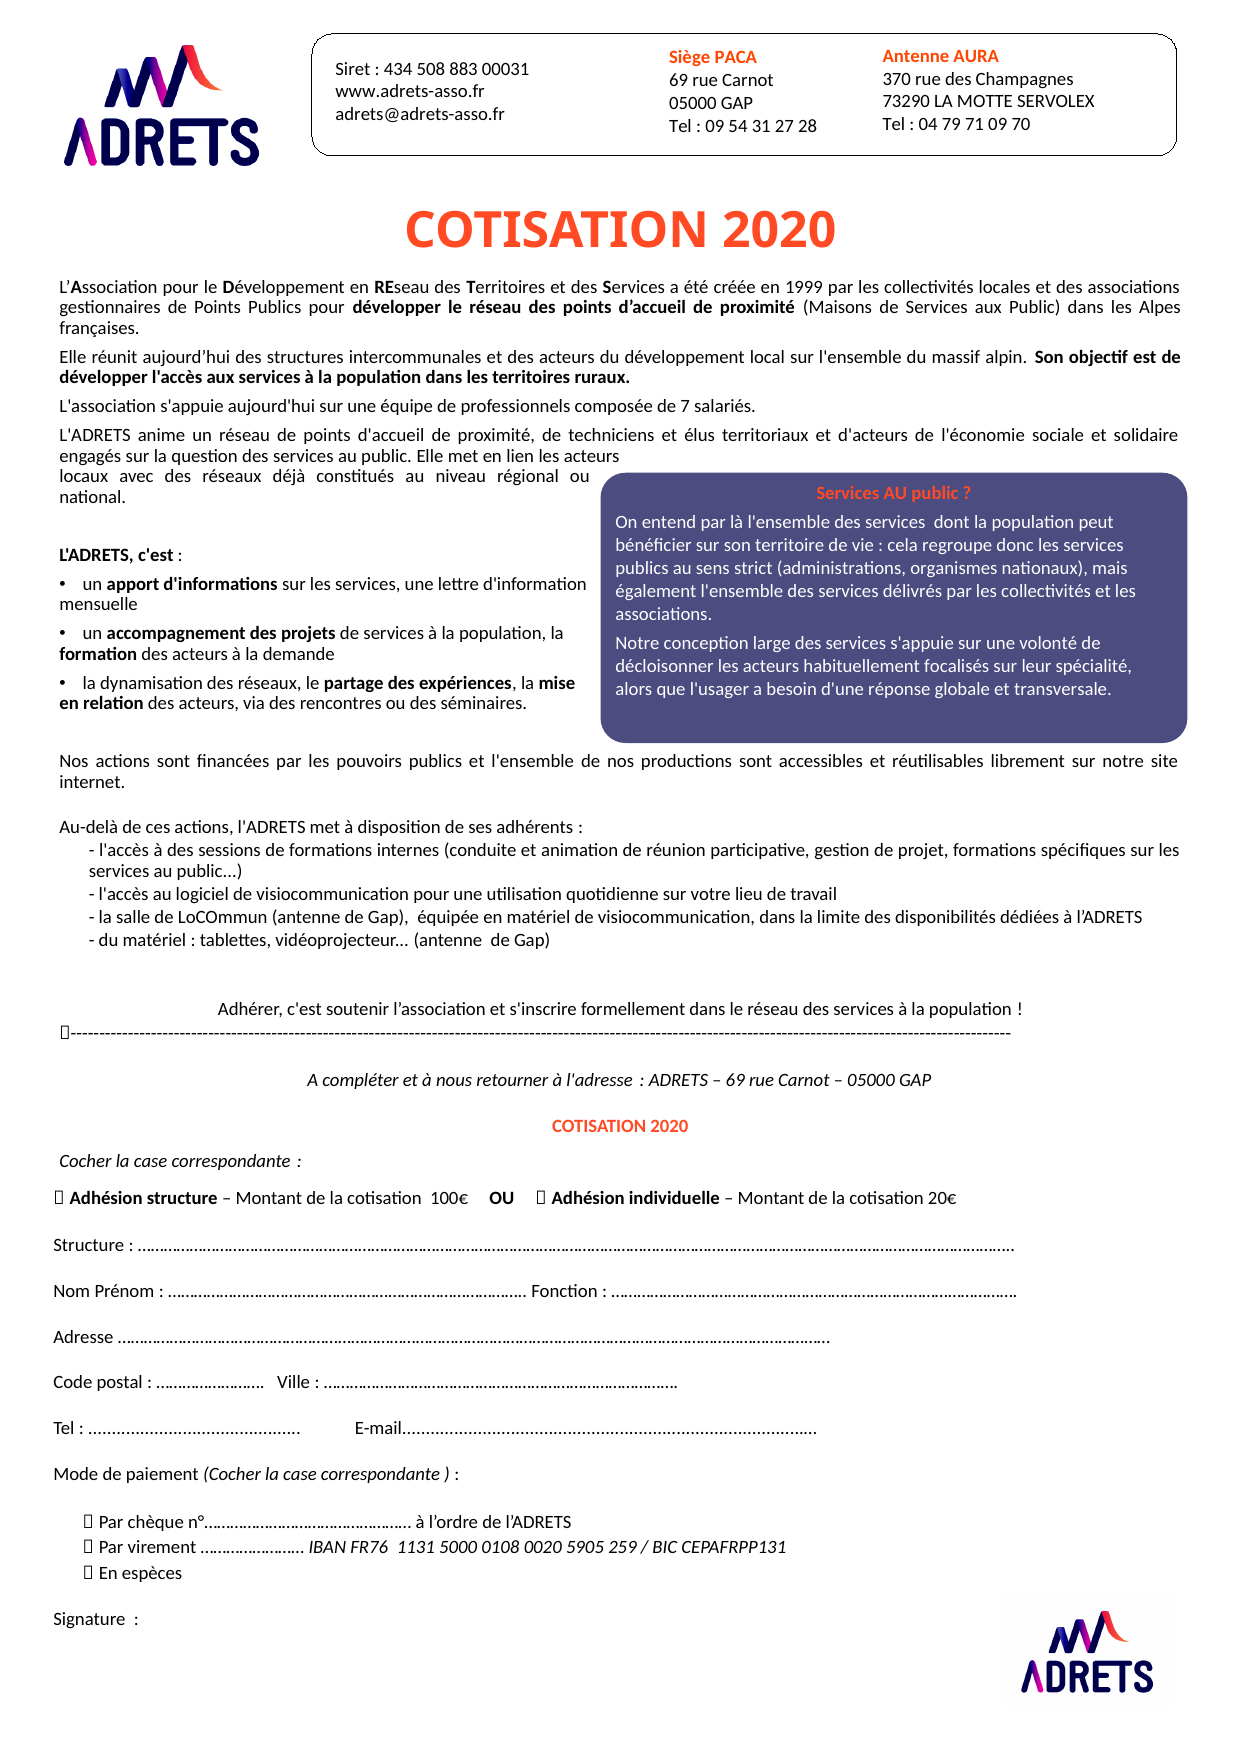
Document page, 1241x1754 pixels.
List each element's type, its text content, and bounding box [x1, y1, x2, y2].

list - la salle de LoCOmmun (antenne de Gap), équipée en matériel de visiocommunication, dans la limite des disponibilités dédiées à l’ADRETS [88, 905, 1181, 928]
text Elle réunit aujourd’hui des structures intercommunales et des acteurs du développement local sur l'ensemble du massif alpin. Son objectif est de développer l'accès aux services à la population dans les territoires ruraux. [59, 345, 1181, 389]
text  Par virement …………………… IBAN FR76 1131 5000 0108 0020 5905 259 / BIC CEPAFRPP131 [53, 1534, 1181, 1559]
list un accompagnement des projets de services à la population, la formation des acteurs à la demande [59, 621, 600, 665]
list un apport d'informations sur les services, une lettre d'information mensuelle [59, 572, 600, 615]
text Nos actions sont financées par les pouvoirs publics et l'ensemble de nos productions sont accessibles et réutilisables librement sur notre site internet. [59, 749, 1181, 793]
text Adhérer, c'est soutenir l’association et s'inscrire formellement dans le réseau des services à la population ! [59, 997, 1181, 1019]
text L'ADRETS anime un réseau de points d'accueil de proximité, de techniciens et élus territoriaux et d'acteurs de l'économie sociale et solidaire engagés sur la question des services au public. Elle met en lien les acteurs locaux avec des réseaux déjà constitués au niveau régional ou national. [59, 423, 1181, 508]
picture [34, 18, 289, 188]
picture [1001, 1593, 1173, 1707]
text  Par chèque n°………………………………………… à l’ordre de l’ADRETS [53, 1508, 1181, 1534]
text Mode de paiement (Cocher la case correspondante ) : [53, 1462, 1181, 1485]
list la dynamisation des réseaux, le partage des expériences, la mise en relation des acteurs, via des rencontres ou des séminaires. [59, 671, 600, 714]
text Adresse ………………………………………………………………………………………………………………………………………………… [53, 1325, 1181, 1348]
text Nom Prénom : ……………………………………………………………………….. Fonction : …………………………………………………………………………………. [53, 1279, 1181, 1302]
text A compléter et à nous retourner à l'adresse : ADRETS – 69 rue Carnot – 05000 GAP [59, 1068, 1181, 1114]
text Cocher la case correspondante : [59, 1149, 1181, 1172]
text Cotisation 2020 [59, 1114, 1181, 1137]
text Tel : ............................................. E-mail.....................................................................................… [53, 1416, 1181, 1439]
text Cotisation 2020 [59, 194, 1181, 262]
list - l'accès à des sessions de formations internes (conduite et animation de réunion participative, gestion de projet, formations spécifiques sur les services au public...) [88, 838, 1181, 882]
text Signature : [53, 1608, 1001, 1631]
text Code postal : ……………………. Ville : ………………………………………………………………………. [53, 1371, 1181, 1393]
text Au-delà de ces actions, l'ADRETS met à disposition de ses adhérents : [59, 816, 1181, 838]
list - l'accès au logiciel de visiocommunication pour une utilisation quotidienne sur votre lieu de travail [88, 882, 1181, 905]
text L'association s'appuie aujourd'hui sur une équipe de professionnels composée de 7 salariés. [59, 394, 1181, 417]
text L’Association pour le Développement en REseau des Territoires et des Services a été créée en 1999 par les collectivités locales et des associations gestionnaires de Points Publics pour développer le réseau des points d’accueil de proximité (Maisons de Services aux Public) dans les Alpes françaises. [59, 275, 1181, 339]
text  Adhésion structure – Montant de la cotisation 100€ OU  Adhésion individuelle – Montant de la cotisation 20€ [53, 1185, 1181, 1210]
text  En espèces [53, 1559, 1181, 1585]
text -------------------------------------------------------------------------------------------------------------------------------------------------------------------- [59, 1019, 1181, 1045]
text Structure : ………………………………………………………………………………………………………………………………………………………………………………….. [53, 1233, 1181, 1256]
list - du matériel : tablettes, vidéoprojecteur... (antenne de Gap) [88, 928, 1181, 951]
text L'ADRETS, c'est : [59, 543, 600, 566]
